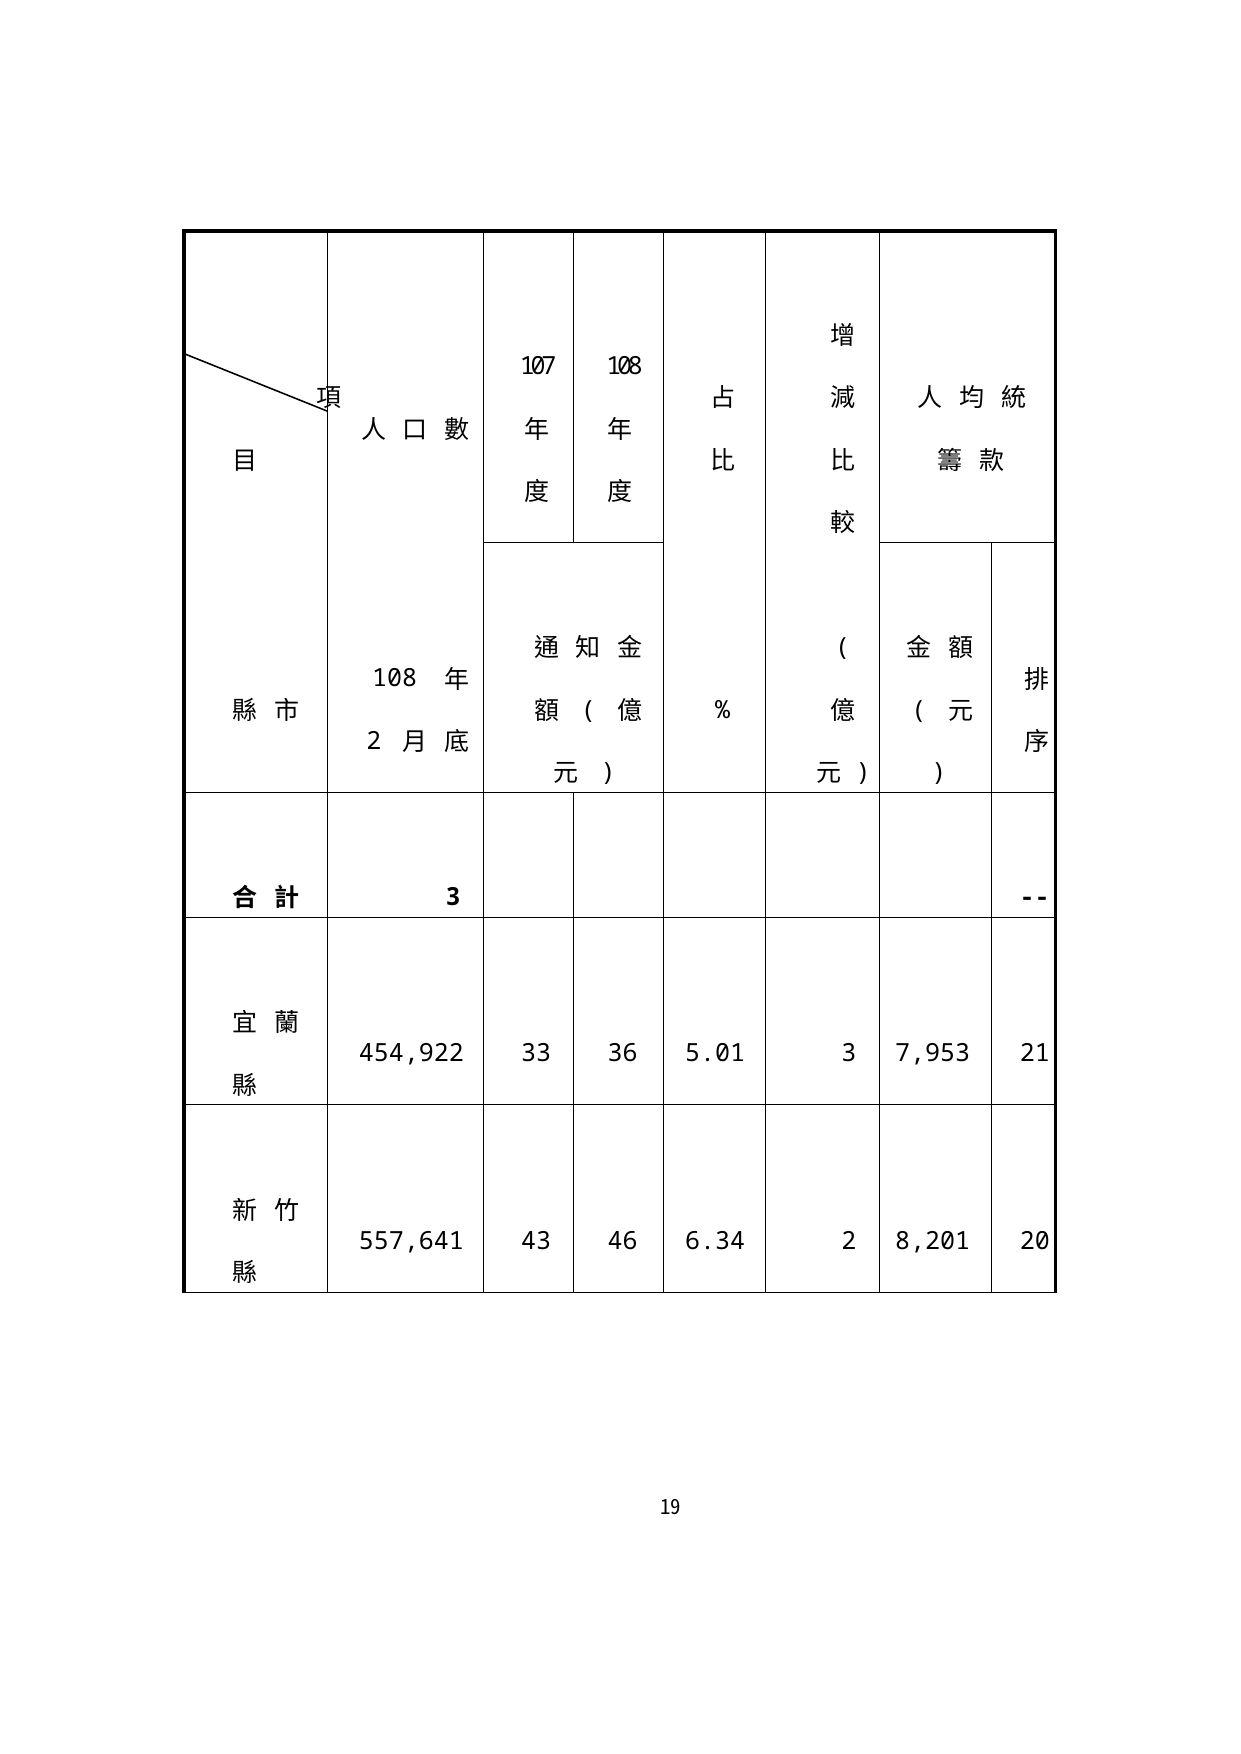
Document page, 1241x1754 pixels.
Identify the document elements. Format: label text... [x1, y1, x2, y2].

table_cell 43 [484, 1105, 573, 1292]
table_cell 36 [574, 918, 663, 1104]
table_cell 金額(元) [880, 543, 991, 792]
table_cell [766, 793, 879, 917]
table_cell 46 [574, 1105, 663, 1292]
table_cell 宜蘭縣 [186, 918, 327, 1104]
table_cell (億元) [766, 542, 879, 792]
table_cell 8,201 [880, 1105, 991, 1292]
table_cell [880, 793, 991, 917]
table_cell 7,953 [880, 918, 991, 1104]
table_header 增減比較 [766, 233, 879, 542]
table_header 人口數 [328, 233, 483, 542]
table_cell 108年2月底 [328, 542, 483, 792]
table_cell 新竹縣 [186, 1105, 327, 1292]
table_cell 縣市 [186, 542, 327, 792]
table_cell 6.34 [664, 1105, 765, 1292]
table_cell [574, 793, 663, 917]
table_cell 21 [992, 918, 1054, 1104]
table_cell 3 [766, 918, 879, 1104]
table_cell 合計 [186, 793, 327, 917]
table_header 占比 [664, 233, 765, 542]
table_cell 5.01 [664, 918, 765, 1104]
table_cell [484, 793, 573, 917]
table_cell [664, 793, 765, 917]
table_header 項目 [186, 233, 327, 409]
table_cell 2 [766, 1105, 879, 1292]
table_cell 557,641 [328, 1105, 483, 1292]
table_cell 通知金額(億元) [484, 543, 663, 792]
table_header 107 年度 [484, 233, 573, 542]
table_header 108 年度 [574, 233, 663, 542]
table_cell -- [992, 793, 1054, 917]
table_header 項目 [186, 356, 327, 542]
table_cell 454,922 [328, 918, 483, 1104]
table_cell % [664, 542, 765, 792]
table_header 人均統籌款 [880, 233, 1054, 542]
table_cell 3 [328, 793, 483, 917]
table_cell 排序 [992, 543, 1054, 792]
table_cell 33 [484, 918, 573, 1104]
table_cell 20 [992, 1105, 1054, 1292]
